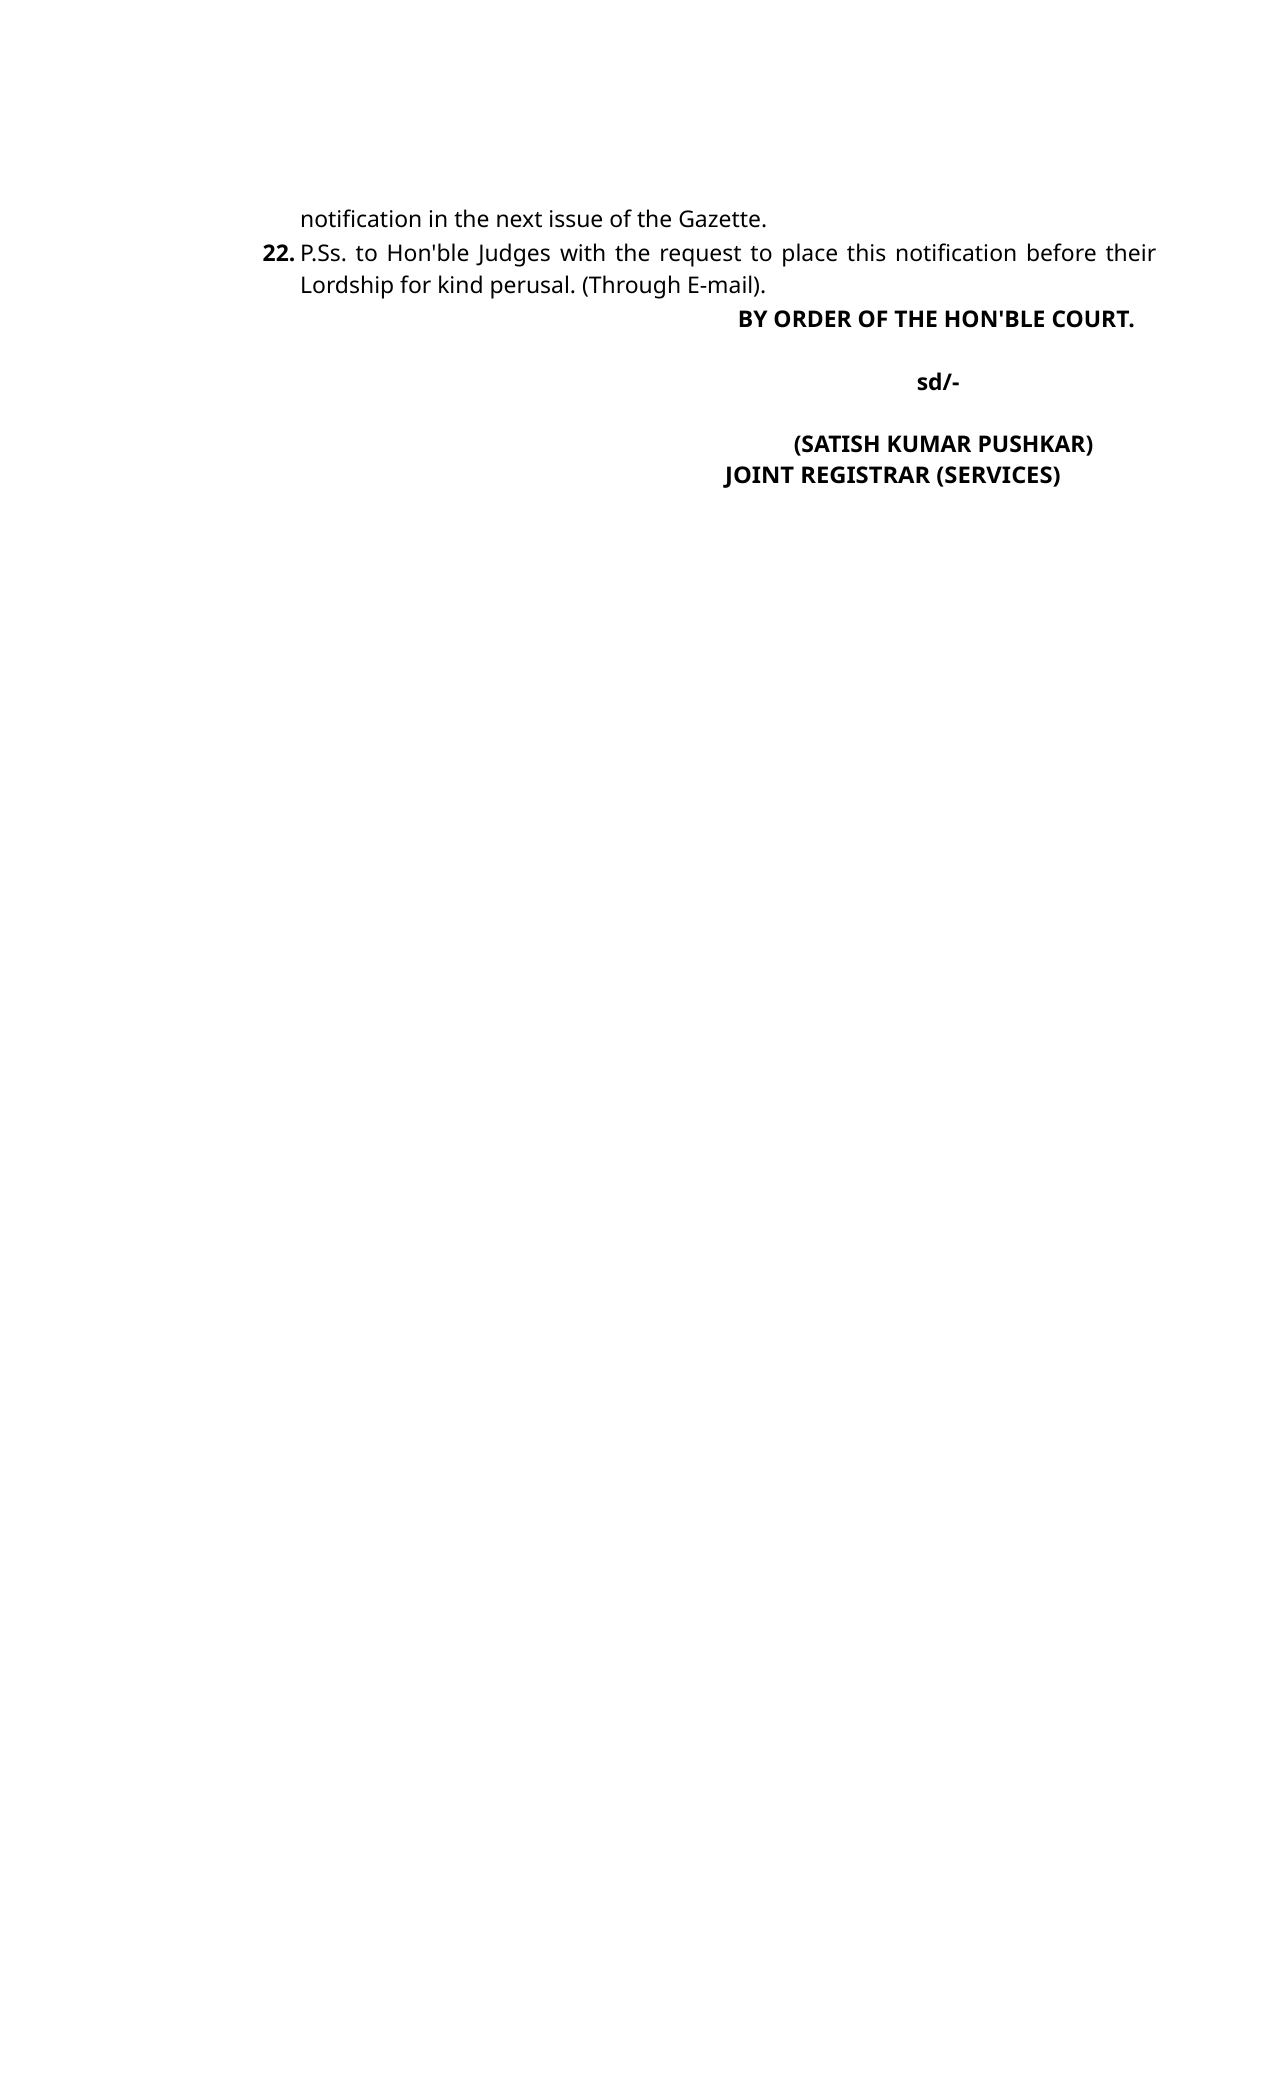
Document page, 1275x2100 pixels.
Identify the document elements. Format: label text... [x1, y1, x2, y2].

text sd/- [225, 365, 1157, 397]
text JOINT REGISTRAR (SERVICES) [225, 459, 1157, 490]
list notification in the next issue of the Gazette. [262, 203, 1157, 234]
list P.Ss. to Hon'ble Judges with the request to place this notification before their Lordship for kind perusal. (Through E-mail). [262, 237, 1157, 300]
text (SATISH KUMAR PUSHKAR) [225, 428, 1157, 459]
text BY ORDER OF THE HON'BLE COURT. [225, 303, 1157, 334]
